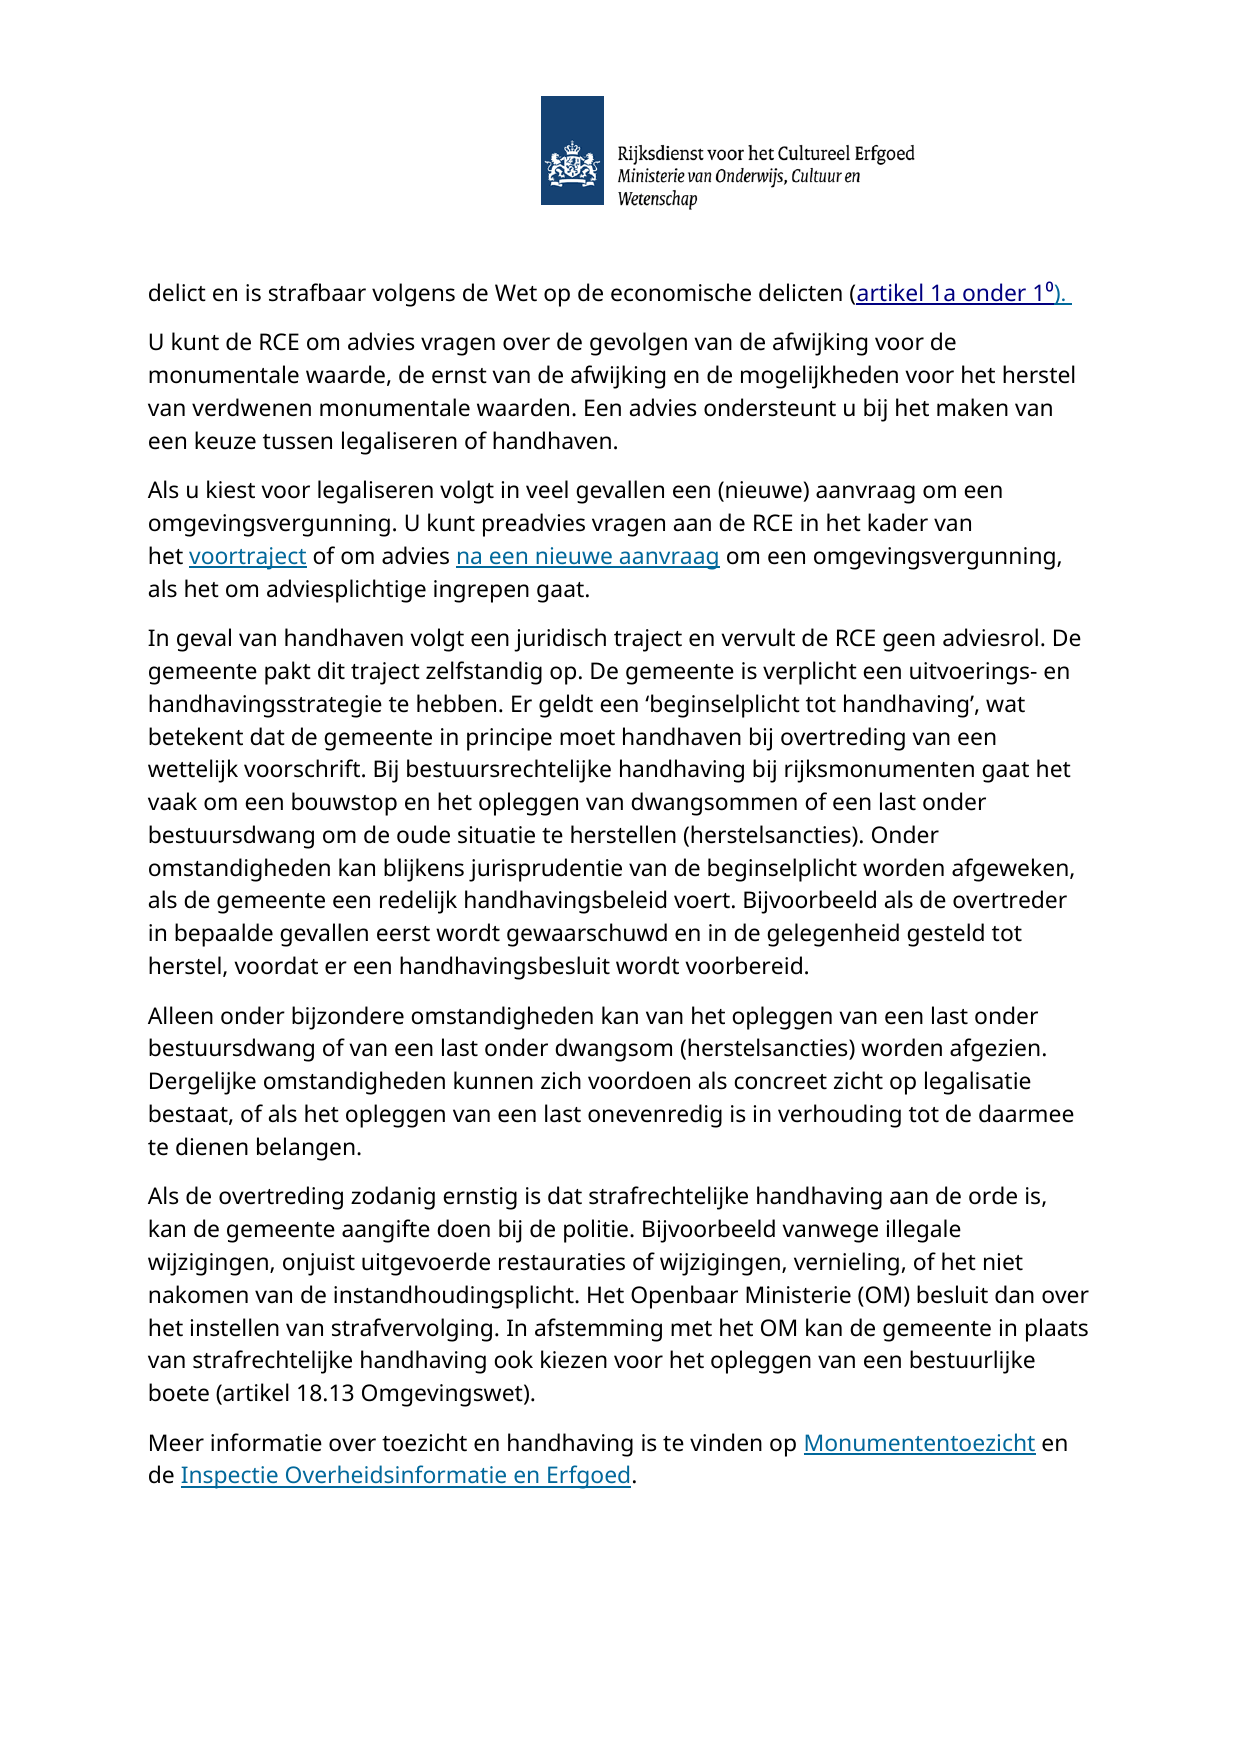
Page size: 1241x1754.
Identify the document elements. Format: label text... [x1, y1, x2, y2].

text delict en is strafbaar volgens de Wet op de economische delicten (artikel 1a onder 1⁰). [148, 277, 1093, 308]
text Meer informatie over toezicht en handhaving is te vinden op Monumententoezicht en de Inspectie Overheidsinformatie en Erfgoed. [148, 1427, 1093, 1491]
text Als u kiest voor legaliseren volgt in veel gevallen een (nieuwe) aanvraag om een omgevingsvergunning. U kunt preadvies vragen aan de RCE in het kader van het voortraject of om advies na een nieuwe aanvraag om een omgevingsvergunning, als het om adviesplichtige ingrepen gaat. [148, 474, 1093, 604]
text Als de overtreding zodanig ernstig is dat strafrechtelijke handhaving aan de orde is, kan de gemeente aangifte doen bij de politie. Bijvoorbeeld vanwege illegale wijzigingen, onjuist uitgevoerde restauraties of wijzigingen, vernieling, of het niet nakomen van de instandhoudingsplicht. Het Openbaar Ministerie (OM) besluit dan over het instellen van strafvervolging. In afstemming met het OM kan de gemeente in plaats van strafrechtelijke handhaving ook kiezen voor het opleggen van een bestuurlijke boete (artikel 18.13 Omgevingswet). [148, 1180, 1093, 1408]
text In geval van handhaven volgt een juridisch traject en vervult de RCE geen adviesrol. De gemeente pakt dit traject zelfstandig op. De gemeente is verplicht een uitvoerings- en handhavingsstrategie te hebben. Er geldt een ‘beginselplicht tot handhaving’, wat betekent dat de gemeente in principe moet handhaven bij overtreding van een wettelijk voorschrift. Bij bestuursrechtelijke handhaving bij rijksmonumenten gaat het vaak om een bouwstop en het opleggen van dwangsommen of een last onder bestuursdwang om de oude situatie te herstellen (herstelsancties). Onder omstandigheden kan blijkens jurisprudentie van de beginselplicht worden afgeweken, als de gemeente een redelijk handhavingsbeleid voert. Bijvoorbeeld als de overtreder in bepaalde gevallen eerst wordt gewaarschuwd en in de gelegenheid gesteld tot herstel, voordat er een handhavingsbesluit wordt voorbereid. [148, 622, 1093, 981]
text U kunt de RCE om advies vragen over de gevolgen van de afwijking voor de monumentale waarde, de ernst van de afwijking en de mogelijkheden voor het herstel van verdwenen monumentale waarden. Een advies ondersteunt u bij het maken van een keuze tussen legaliseren of handhaven. [148, 326, 1093, 456]
text Alleen onder bijzondere omstandigheden kan van het opleggen van een last onder bestuursdwang of van een last onder dwangsom (herstelsancties) worden afgezien. Dergelijke omstandigheden kunnen zich voordoen als concreet zicht op legalisatie bestaat, of als het opleggen van een last onevenredig is in verhouding tot de daarmee te dienen belangen. [148, 999, 1093, 1162]
